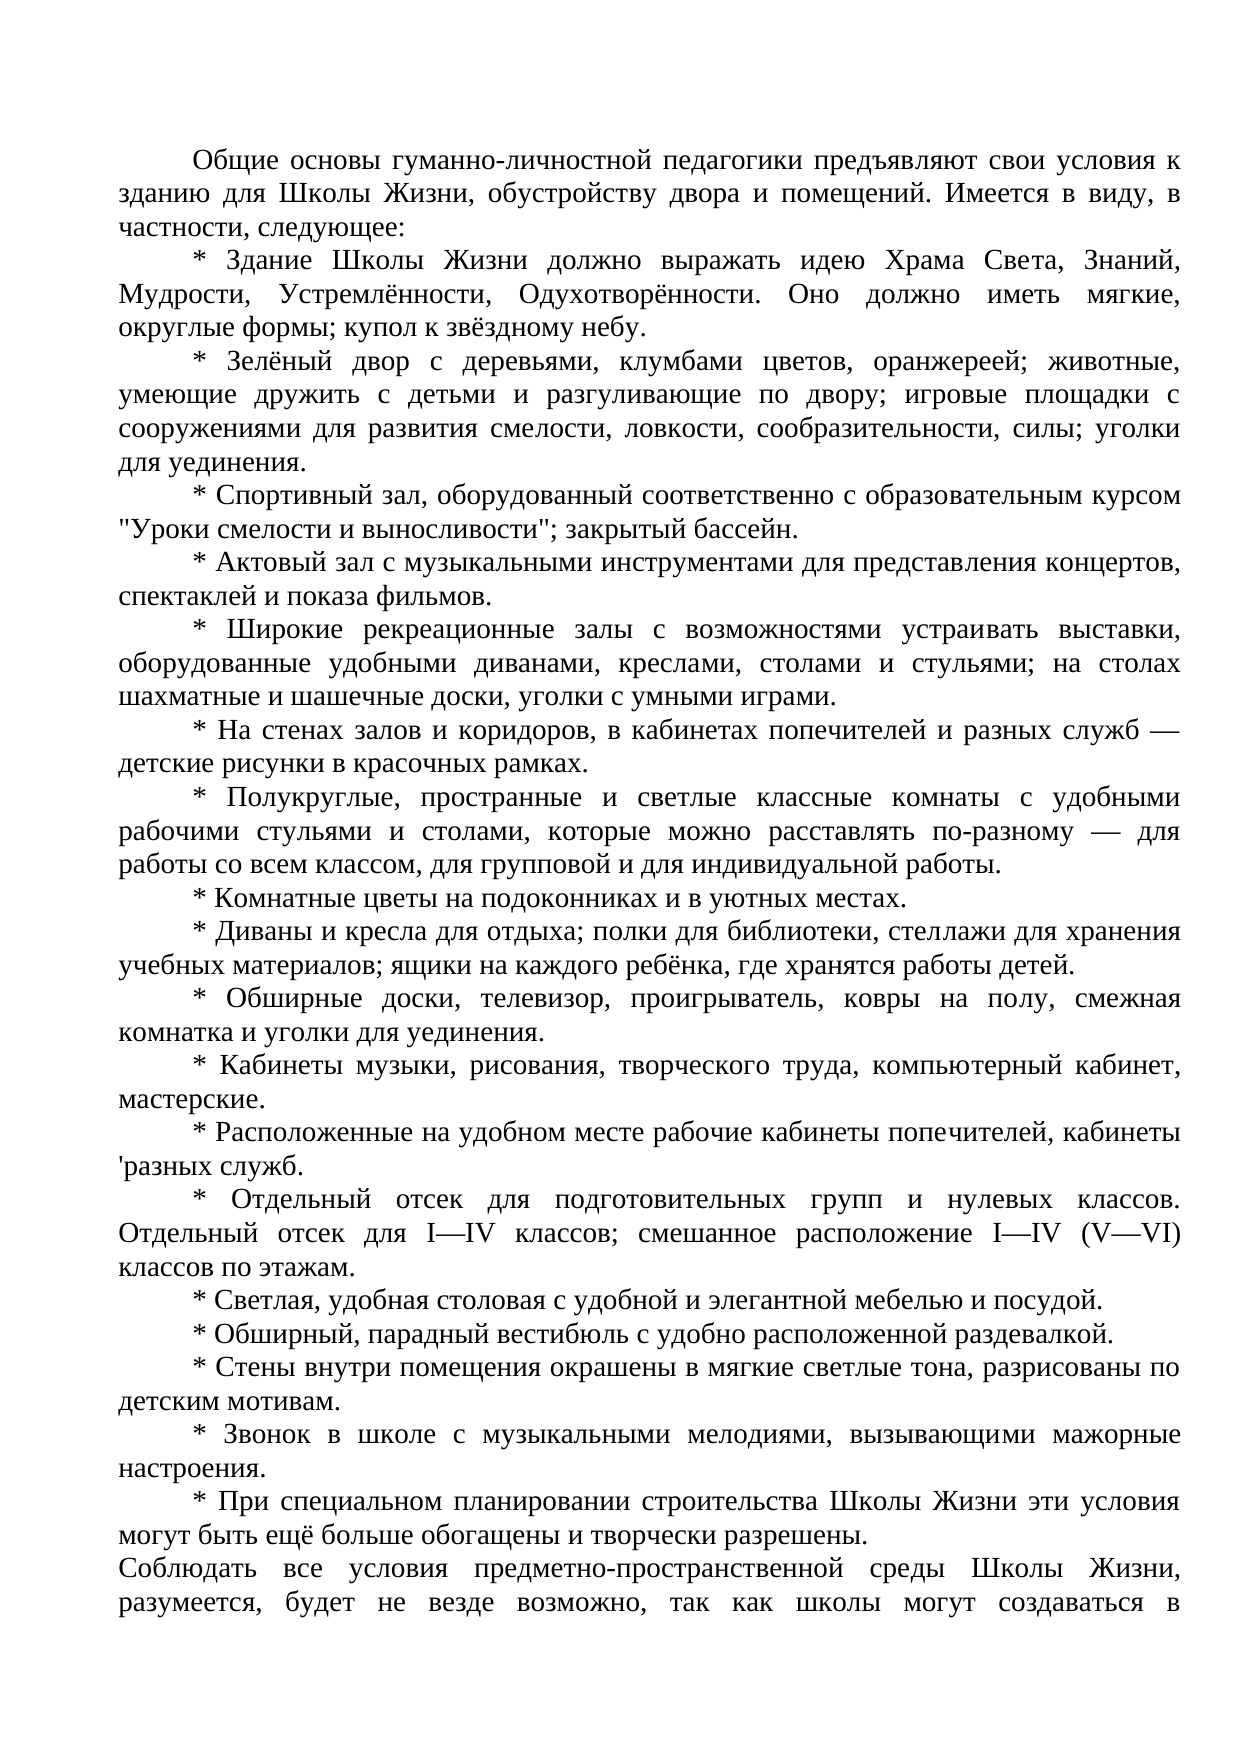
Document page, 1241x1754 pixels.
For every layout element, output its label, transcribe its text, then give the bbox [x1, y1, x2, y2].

text * При специальном планировании строительства Школы Жизни эти условия могут быть ещё больше обогащены и творчески разрешены. [118, 1483, 1181, 1551]
text * Здание Школы Жизни должно выражать идею Храма Све­та, Знаний, Мудрости, Устремлённости, Одухотворённости. Оно должно иметь мягкие, округлые формы; купол к звёзд­ному небу. [118, 242, 1181, 343]
text * Кабинеты музыки, рисования, творческого труда, компью­терный кабинет, мастерские. [118, 1047, 1181, 1114]
text * Диваны и кресла для отдыха; полки для библиотеки, стел­лажи для хранения учебных материалов; ящики на каждого ребёнка, где хранятся работы детей. [118, 913, 1181, 980]
text * Комнатные цветы на подоконниках и в уютных местах. [118, 880, 1181, 913]
text Соблюдать все условия предметно-пространственной сре­ды Школы Жизни, разумеется, будет не везде возможно, так как школы могут создаваться в [118, 1551, 1181, 1618]
text * На стенах залов и коридоров, в кабинетах попечителей и разных служб — детские рисунки в красочных рамках. [118, 712, 1181, 779]
text * Зелёный двор с деревьями, клумбами цветов, оранжереей; животные, умеющие дружить с детьми и разгуливающие по двору; игровые площадки с сооружениями для развития сме­лости, ловкости, сообразительности, силы; уголки для уеди­нения. [118, 343, 1181, 477]
text * Обширные доски, телевизор, проигрыватель, ковры на по­лу, смежная комнатка и уголки для уединения. [118, 980, 1181, 1047]
text * Широкие рекреационные залы с возможностями устраи­вать выставки, оборудованные удобными диванами, кресла­ми, столами и стульями; на столах шахматные и шашечные доски, уголки с умными играми. [118, 611, 1181, 712]
text * Спортивный зал, оборудованный соответственно с образо­вательным курсом "Уроки смелости и выносливости"; за­крытый бассейн. [118, 477, 1181, 544]
text * Расположенные на удобном месте рабочие кабинеты попе­чителей, кабинеты 'разных служб. [118, 1114, 1181, 1182]
text * Полукруглые, пространные и светлые классные комнаты с удобными рабочими стульями и столами, которые можно расставлять по-разному — для работы со всем классом, для групповой и для индивидуальной работы. [118, 779, 1181, 880]
text * Актовый зал с музыкальными инструментами для представ­ления концертов, спектаклей и показа фильмов. [118, 544, 1181, 611]
text * Звонок в школе с музыкальными мелодиями, вызывающи­ми мажорные настроения. [118, 1416, 1181, 1483]
text Общие основы гуманно-личностной педагогики предъяв­ляют свои условия к зданию для Школы Жизни, обустройст­ву двора и помещений. Имеется в виду, в частности, следую­щее: [118, 142, 1181, 242]
text * Отдельный отсек для подготовительных групп и нулевых классов. Отдельный отсек для I—IV классов; смешанное рас­положение I—IV (V—VI) классов по этажам. [118, 1182, 1181, 1282]
text * Обширный, парадный вестибюль с удобно расположенной раздевалкой. [118, 1316, 1181, 1349]
text * Стены внутри помещения окрашены в мягкие светлые тона, разрисованы по детским мотивам. [118, 1349, 1181, 1416]
text * Светлая, удобная столовая с удобной и элегантной мебелью и посудой. [118, 1282, 1181, 1316]
